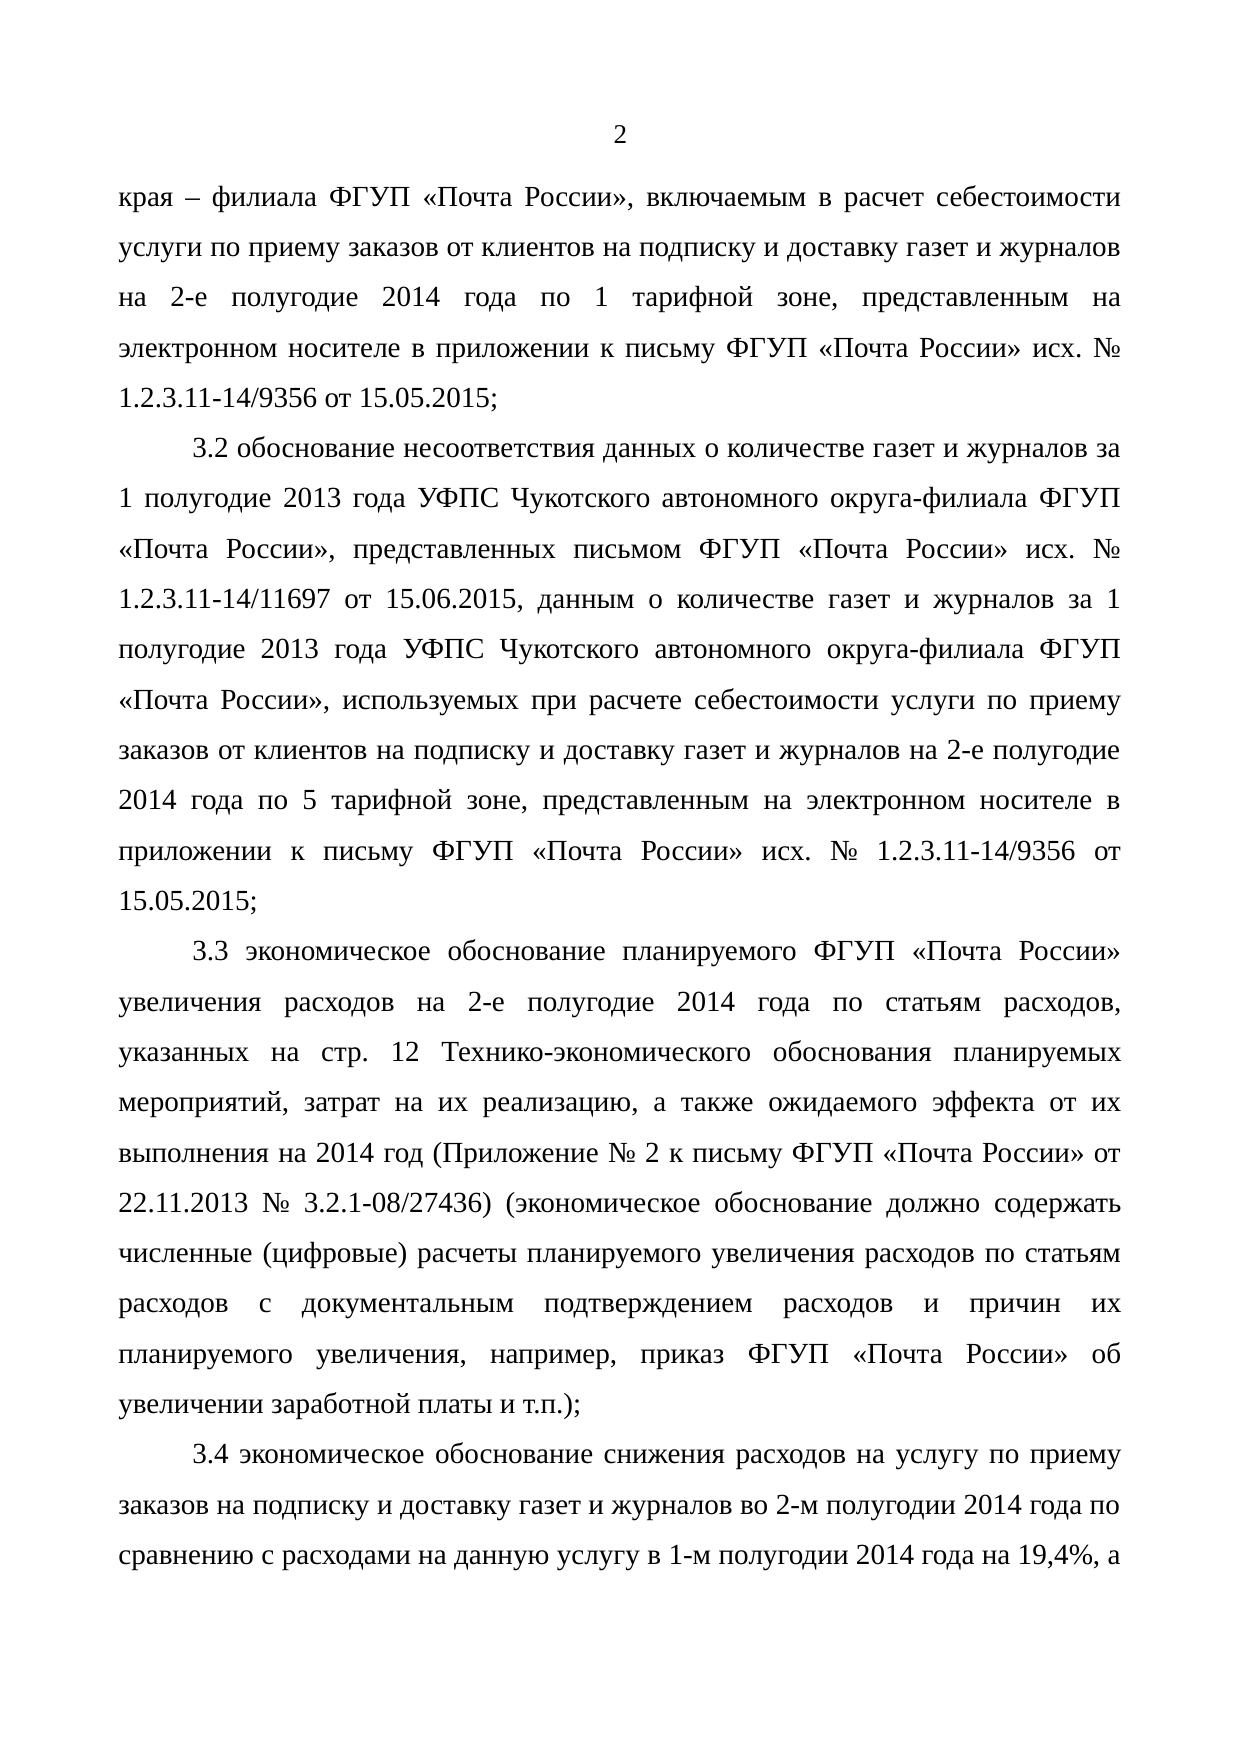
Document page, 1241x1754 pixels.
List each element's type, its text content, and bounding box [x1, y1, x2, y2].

text 3.2 обоснование несоответствия данных о количестве газет и журналов за 1 полугодие 2013 года УФПС Чукотского автономного округа-филиала ФГУП «Почта России», представленных письмом ФГУП «Почта России» исх. № 1.2.3.11-14/11697 от 15.06.2015, данным о количестве газет и журналов за 1 полугодие 2013 года УФПС Чукотского автономного округа-филиала ФГУП «Почта России», используемых при расчете себестоимости услуги по приему заказов от клиентов на подписку и доставку газет и журналов на 2-е полугодие 2014 года по 5 тарифной зоне, представленным на электронном носителе в приложении к письму ФГУП «Почта России» исх. № 1.2.3.11-14/9356 от 15.05.2015; [118, 430, 1122, 917]
text 3.4 экономическое обоснование снижения расходов на услугу по приему заказов на подписку и доставку газет и журналов во 2-м полугодии 2014 года по сравнению с расходами на данную услугу в 1-м полугодии 2014 года на 19,4%, а [118, 1437, 1122, 1571]
text края – филиала ФГУП «Почта России», включаемым в расчет себестоимости услуги по приему заказов от клиентов на подписку и доставку газет и журналов на 2-е полугодие 2014 года по 1 тарифной зоне, представленным на электронном носителе в приложении к письму ФГУП «Почта России» исх. № 1.2.3.11-14/9356 от 15.05.2015; [118, 179, 1122, 413]
text 3.3 экономическое обоснование планируемого ФГУП «Почта России» увеличения расходов на 2-е полугодие 2014 года по статьям расходов, указанных на стр. 12 Технико-экономического обоснования планируемых мероприятий, затрат на их реализацию, а также ожидаемого эффекта от их выполнения на 2014 год (Приложение № 2 к письму ФГУП «Почта России» от 22.11.2013 № 3.2.1-08/27436) (экономическое обоснование должно содержать численные (цифровые) расчеты планируемого увеличения расходов по статьям расходов с документальным подтверждением расходов и причин их планируемого увеличения, например, приказ ФГУП «Почта России» об увеличении заработной платы и т.п.); [118, 933, 1122, 1420]
